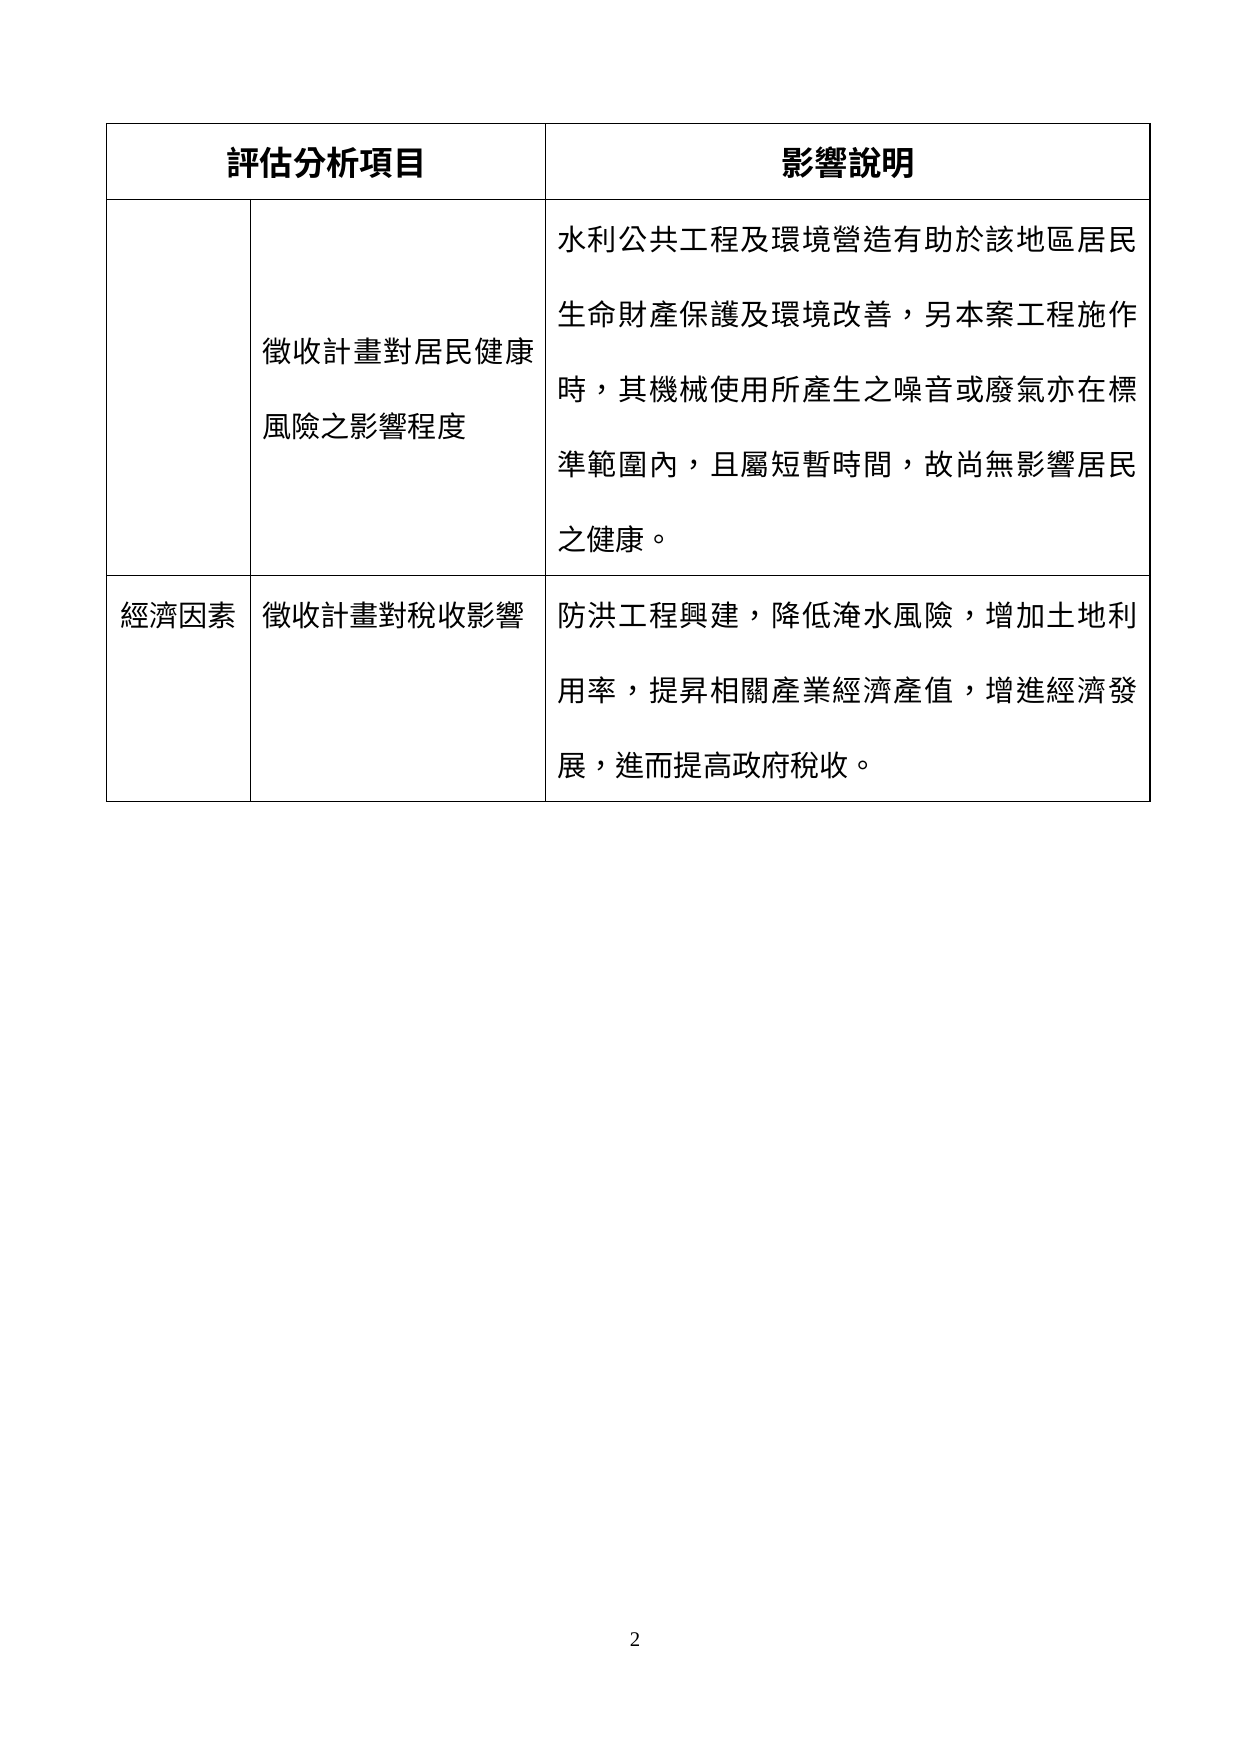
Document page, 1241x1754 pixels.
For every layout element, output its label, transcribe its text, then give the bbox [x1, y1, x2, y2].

table_header 評估分析項目 [107, 124, 545, 199]
table_cell [107, 200, 250, 575]
table_header 影響說明 [546, 124, 1149, 199]
table_cell 徵收計畫對稅收影響 [251, 576, 545, 801]
table_cell 水利公共工程及環境營造有助於該地區居民生命財產保護及環境改善，另本案工程施作時，其機械使用所產生之噪音或廢氣亦在標準範圍內，且屬短暫時間，故尚無影響居民之健康。 [546, 200, 1149, 575]
table_cell 徵收計畫對居民健康風險之影響程度 [251, 200, 545, 575]
table_cell 防洪工程興建，降低淹水風險，增加土地利用率，提昇相關產業經濟產值，增進經濟發展，進而提高政府稅收。 [546, 576, 1149, 801]
table_cell 經濟因素 [107, 576, 250, 801]
